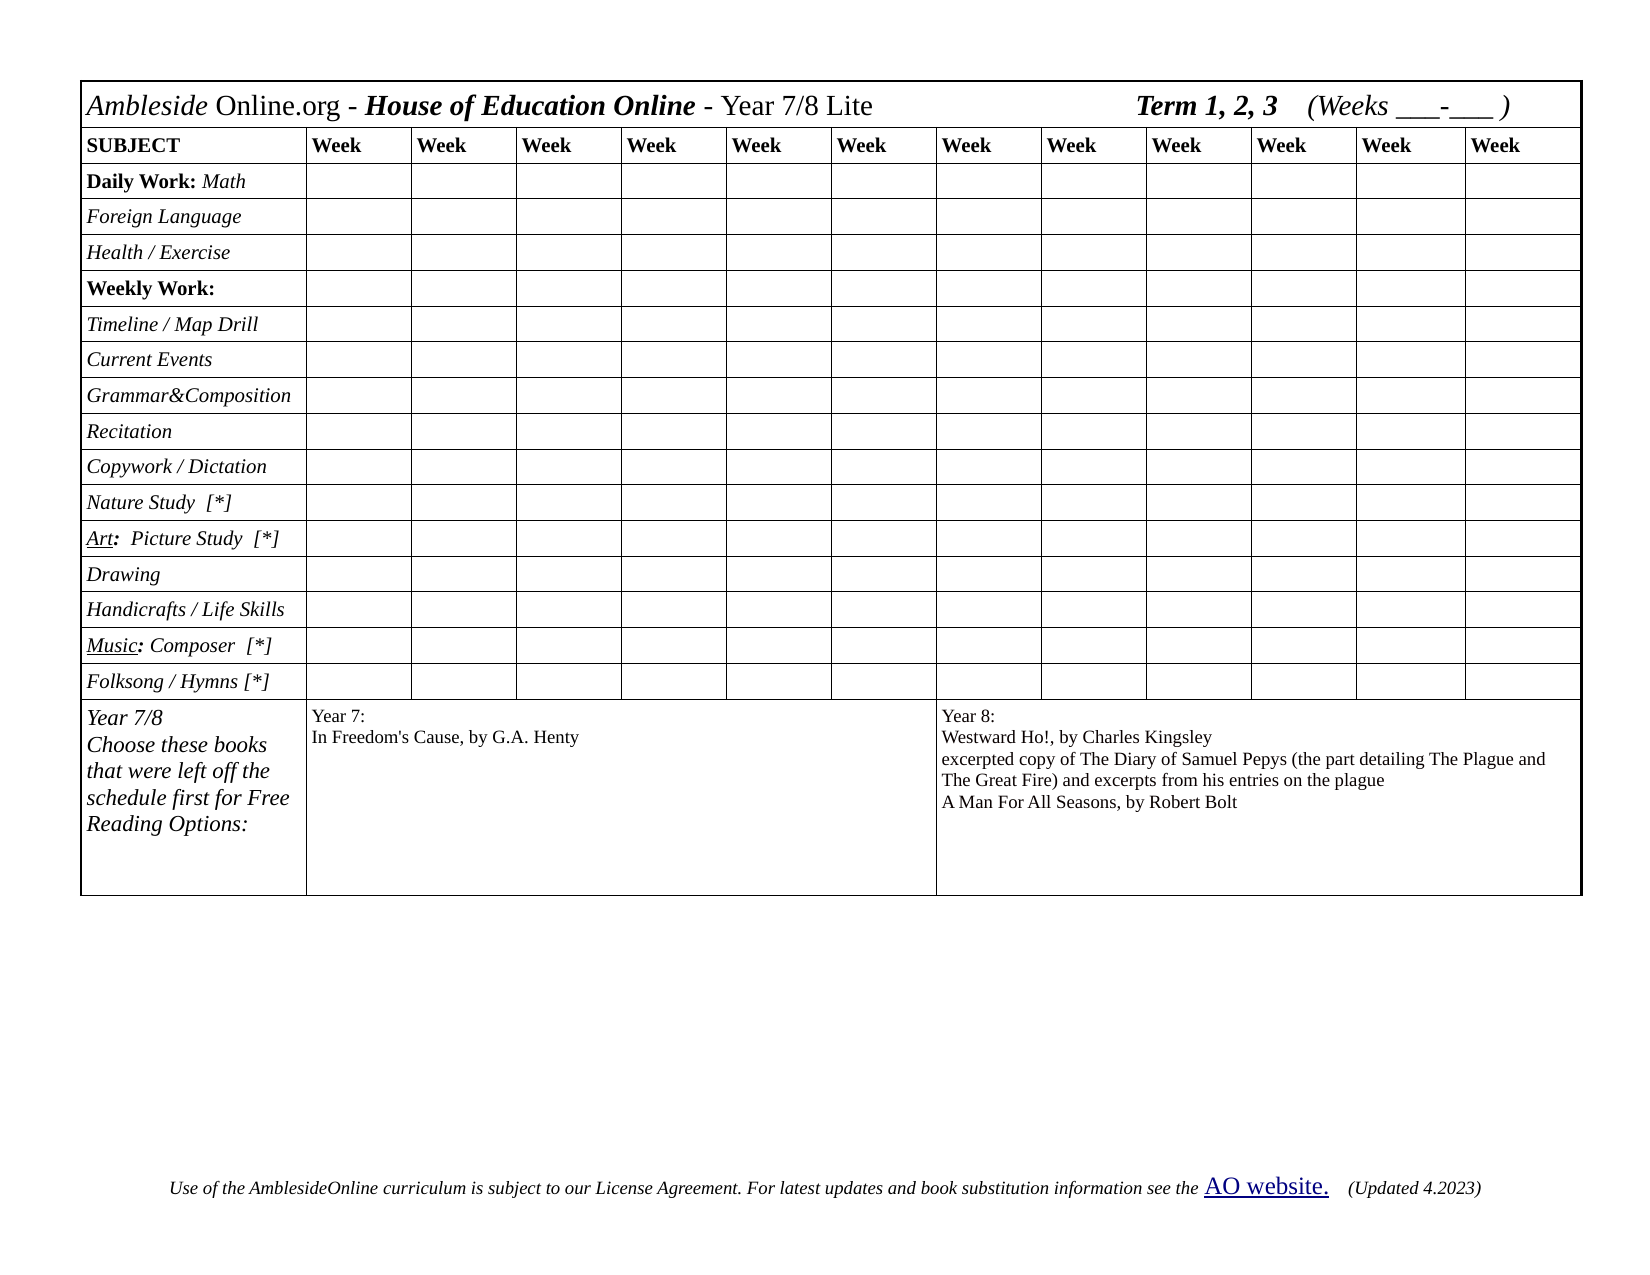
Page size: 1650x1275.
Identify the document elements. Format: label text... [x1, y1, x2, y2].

table_cell [937, 235, 1041, 270]
table_cell Drawing [82, 557, 306, 591]
table_cell [937, 450, 1041, 484]
table_cell [1466, 450, 1580, 484]
table_cell [937, 485, 1041, 520]
table_cell [727, 557, 831, 591]
table_cell [1252, 271, 1356, 306]
table_cell [412, 199, 516, 234]
table_cell [412, 235, 516, 270]
table_cell [517, 235, 621, 270]
table_cell [937, 664, 1041, 698]
table_cell [307, 557, 411, 591]
table_cell [517, 342, 621, 377]
table_cell [1147, 307, 1251, 341]
table_cell [412, 521, 516, 556]
table_cell [517, 450, 621, 484]
table_cell [1042, 628, 1146, 663]
table_cell [937, 592, 1041, 627]
table_cell [832, 378, 936, 413]
table_cell [1252, 235, 1356, 270]
table_cell [1147, 592, 1251, 627]
table_cell [1466, 628, 1580, 663]
table_cell [1252, 378, 1356, 413]
table_cell [832, 342, 936, 377]
table_cell [517, 378, 621, 413]
table_cell Week [1042, 128, 1146, 163]
table_cell [307, 378, 411, 413]
table_cell [1466, 664, 1580, 698]
table_cell [937, 199, 1041, 234]
table_cell [1357, 342, 1465, 377]
table_cell [307, 307, 411, 341]
table_cell [412, 557, 516, 591]
table_cell [517, 485, 621, 520]
table_cell [307, 164, 411, 198]
table_cell Current Events [82, 342, 306, 377]
table_cell [727, 628, 831, 663]
table_cell [727, 592, 831, 627]
table_cell [412, 164, 516, 198]
table_header Ambleside Online.org - House of Education Online - Year 7/8 Lite Term 1, 2, 3 (Weeks ___-___ ) [82, 82, 1580, 127]
table_cell [832, 307, 936, 341]
table_cell [832, 664, 936, 698]
table_cell [832, 450, 936, 484]
table_cell [937, 378, 1041, 413]
table_cell Timeline / Map Drill [82, 307, 306, 341]
table_cell [727, 521, 831, 556]
table_cell [307, 450, 411, 484]
table_cell Handicrafts / Life Skills [82, 592, 306, 627]
table_cell [307, 664, 411, 698]
table_cell [727, 164, 831, 198]
table_cell [1466, 557, 1580, 591]
table_cell [1357, 378, 1465, 413]
table_cell [1042, 235, 1146, 270]
table_cell Foreign Language [82, 199, 306, 234]
table_cell [1147, 485, 1251, 520]
table_cell [1042, 592, 1146, 627]
table_cell [517, 307, 621, 341]
table_cell [412, 592, 516, 627]
table_cell [1147, 450, 1251, 484]
table_cell [832, 235, 936, 270]
table_cell [1147, 235, 1251, 270]
table_cell [1147, 199, 1251, 234]
table_cell [727, 414, 831, 448]
table_cell [727, 271, 831, 306]
table_cell [1147, 164, 1251, 198]
table_cell [622, 485, 726, 520]
table_cell [1466, 235, 1580, 270]
table_cell [937, 521, 1041, 556]
table_cell [517, 271, 621, 306]
table_cell [1466, 485, 1580, 520]
table_cell [1466, 199, 1580, 234]
table_cell [517, 521, 621, 556]
table_cell [1357, 271, 1465, 306]
table_cell Daily Work: Math [82, 164, 306, 198]
table_cell [1357, 235, 1465, 270]
table_cell [1147, 628, 1251, 663]
table_cell [1357, 664, 1465, 698]
table_cell [622, 592, 726, 627]
table_cell [1466, 342, 1580, 377]
table_cell [412, 450, 516, 484]
table_cell [1252, 450, 1356, 484]
table_cell [1042, 450, 1146, 484]
table_cell Week [1357, 128, 1465, 163]
table_cell [1357, 414, 1465, 448]
table_cell [1466, 521, 1580, 556]
table_cell [1147, 271, 1251, 306]
table_cell [1252, 307, 1356, 341]
table_cell [622, 235, 726, 270]
table_cell [832, 199, 936, 234]
table_cell [1252, 199, 1356, 234]
table_cell [1357, 592, 1465, 627]
table_cell [1466, 592, 1580, 627]
table_cell [937, 557, 1041, 591]
table_cell [937, 628, 1041, 663]
table_cell [517, 414, 621, 448]
table_cell Week [307, 128, 411, 163]
table_cell [1252, 592, 1356, 627]
table_cell [727, 235, 831, 270]
table_cell [1147, 557, 1251, 591]
table_cell [727, 485, 831, 520]
table_cell Week [832, 128, 936, 163]
table_cell Year 7/8 Choose these books that were left off the schedule first for Free Reading Options: [82, 700, 306, 895]
table_cell [1252, 628, 1356, 663]
table_cell Folksong / Hymns [*] [82, 664, 306, 698]
table_cell [1252, 664, 1356, 698]
table_cell [1042, 342, 1146, 377]
table_cell [1466, 414, 1580, 448]
table_cell Week [727, 128, 831, 163]
table_cell [1357, 164, 1465, 198]
table_cell [937, 342, 1041, 377]
table_cell [1042, 307, 1146, 341]
table_cell [1252, 557, 1356, 591]
table_cell [1357, 450, 1465, 484]
table_cell Week [517, 128, 621, 163]
table_cell [1042, 378, 1146, 413]
table_cell Week [1252, 128, 1356, 163]
table_cell [622, 199, 726, 234]
table_cell [517, 164, 621, 198]
table_cell [1466, 378, 1580, 413]
table_cell [307, 199, 411, 234]
table_cell Year 8: Westward Ho!, by Charles Kingsley excerpted copy of The Diary of Samuel Pepys (the part detailing The Plague and The Great Fire) and excerpts from his entries on the plague A Man For All Seasons, by Robert Bolt [937, 700, 1580, 895]
table_cell [937, 164, 1041, 198]
table_cell SUBJECT [82, 128, 306, 163]
table_cell Year 7: In Freedom's Cause, by G.A. Henty [307, 700, 936, 895]
table_cell [1147, 378, 1251, 413]
table_cell [1147, 521, 1251, 556]
table_cell [1252, 521, 1356, 556]
table_cell [622, 271, 726, 306]
table_cell [727, 199, 831, 234]
table_cell [517, 664, 621, 698]
table_cell [1252, 342, 1356, 377]
table_cell [622, 164, 726, 198]
table_cell [307, 414, 411, 448]
table_cell [832, 164, 936, 198]
table_cell [1147, 664, 1251, 698]
table_cell Week [1147, 128, 1251, 163]
table_cell [517, 199, 621, 234]
table_cell Week [937, 128, 1041, 163]
table_cell [1357, 307, 1465, 341]
table_cell [412, 378, 516, 413]
table_cell [307, 628, 411, 663]
table_cell [517, 592, 621, 627]
table_cell [622, 414, 726, 448]
table_cell [1466, 307, 1580, 341]
table_cell [1357, 521, 1465, 556]
table_cell [1042, 271, 1146, 306]
table_cell [1357, 557, 1465, 591]
table_cell Week [1466, 128, 1580, 163]
table_cell [1466, 164, 1580, 198]
table_cell [622, 307, 726, 341]
table_cell [622, 557, 726, 591]
table_cell [412, 664, 516, 698]
table_cell [937, 414, 1041, 448]
table_cell Weekly Work: [82, 271, 306, 306]
table_cell [412, 271, 516, 306]
table_cell [937, 271, 1041, 306]
table_cell [832, 592, 936, 627]
table_cell [622, 521, 726, 556]
table_cell [1042, 557, 1146, 591]
table_cell [1042, 521, 1146, 556]
table_cell [517, 557, 621, 591]
table_cell [1252, 164, 1356, 198]
table_cell [307, 342, 411, 377]
table_cell [1042, 414, 1146, 448]
table_cell [307, 235, 411, 270]
table_cell Music: Composer [*] [82, 628, 306, 663]
table_cell Week [622, 128, 726, 163]
table_cell [622, 450, 726, 484]
table_cell Recitation [82, 414, 306, 448]
table_cell [412, 414, 516, 448]
table_cell [412, 628, 516, 663]
table_cell [727, 664, 831, 698]
table_cell [1042, 164, 1146, 198]
table_cell [832, 628, 936, 663]
table_cell [1357, 485, 1465, 520]
table_cell [937, 307, 1041, 341]
table_cell [1252, 485, 1356, 520]
table_cell [1357, 199, 1465, 234]
table_cell [832, 271, 936, 306]
table_cell [1466, 271, 1580, 306]
table_cell [1357, 628, 1465, 663]
table_cell [412, 307, 516, 341]
table_cell [307, 592, 411, 627]
table_cell Copywork / Dictation [82, 450, 306, 484]
table_cell [727, 307, 831, 341]
table_cell [1042, 664, 1146, 698]
table_cell Art: Picture Study [*] [82, 521, 306, 556]
table_cell [1042, 199, 1146, 234]
table_cell [622, 628, 726, 663]
table_cell [1147, 414, 1251, 448]
table_cell [517, 628, 621, 663]
table_cell [1042, 485, 1146, 520]
table_cell Grammar&Composition [82, 378, 306, 413]
table_cell [622, 378, 726, 413]
table_cell Week [412, 128, 516, 163]
table_cell Nature Study [*] [82, 485, 306, 520]
table_cell [832, 485, 936, 520]
table_cell [727, 342, 831, 377]
table_cell [1252, 414, 1356, 448]
table_cell [832, 414, 936, 448]
table_cell [307, 521, 411, 556]
table_cell [1147, 342, 1251, 377]
table_cell [727, 378, 831, 413]
table_cell [412, 342, 516, 377]
table_cell [412, 485, 516, 520]
table_cell Health / Exercise [82, 235, 306, 270]
table_cell [832, 557, 936, 591]
table_cell [727, 450, 831, 484]
table_cell [832, 521, 936, 556]
table_cell [622, 342, 726, 377]
table_cell [307, 485, 411, 520]
table_cell [307, 271, 411, 306]
table_cell [622, 664, 726, 698]
